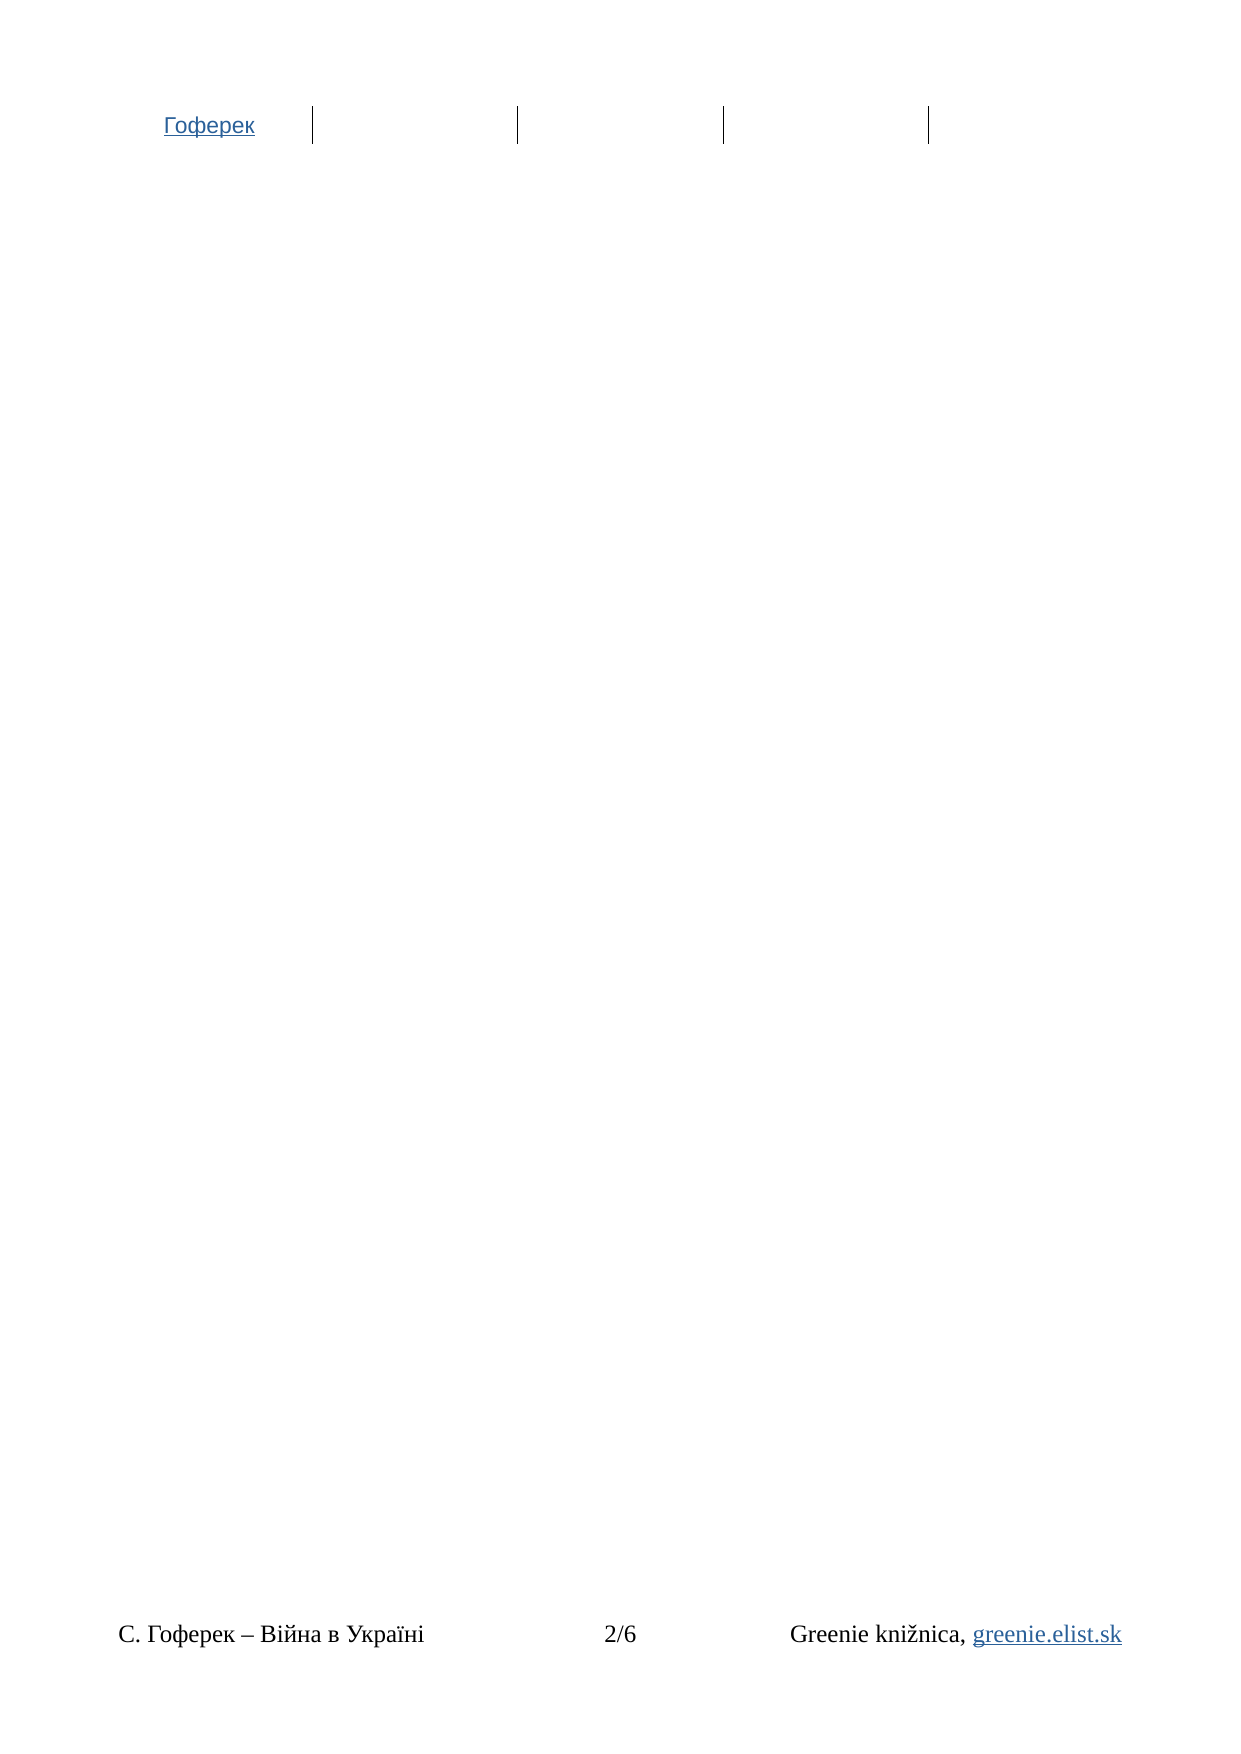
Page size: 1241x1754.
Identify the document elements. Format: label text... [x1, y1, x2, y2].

table_cell [724, 106, 928, 144]
table_cell [929, 106, 1134, 144]
table_cell Гоферек [106, 106, 312, 144]
table_cell [518, 106, 723, 144]
table_cell [313, 106, 517, 144]
